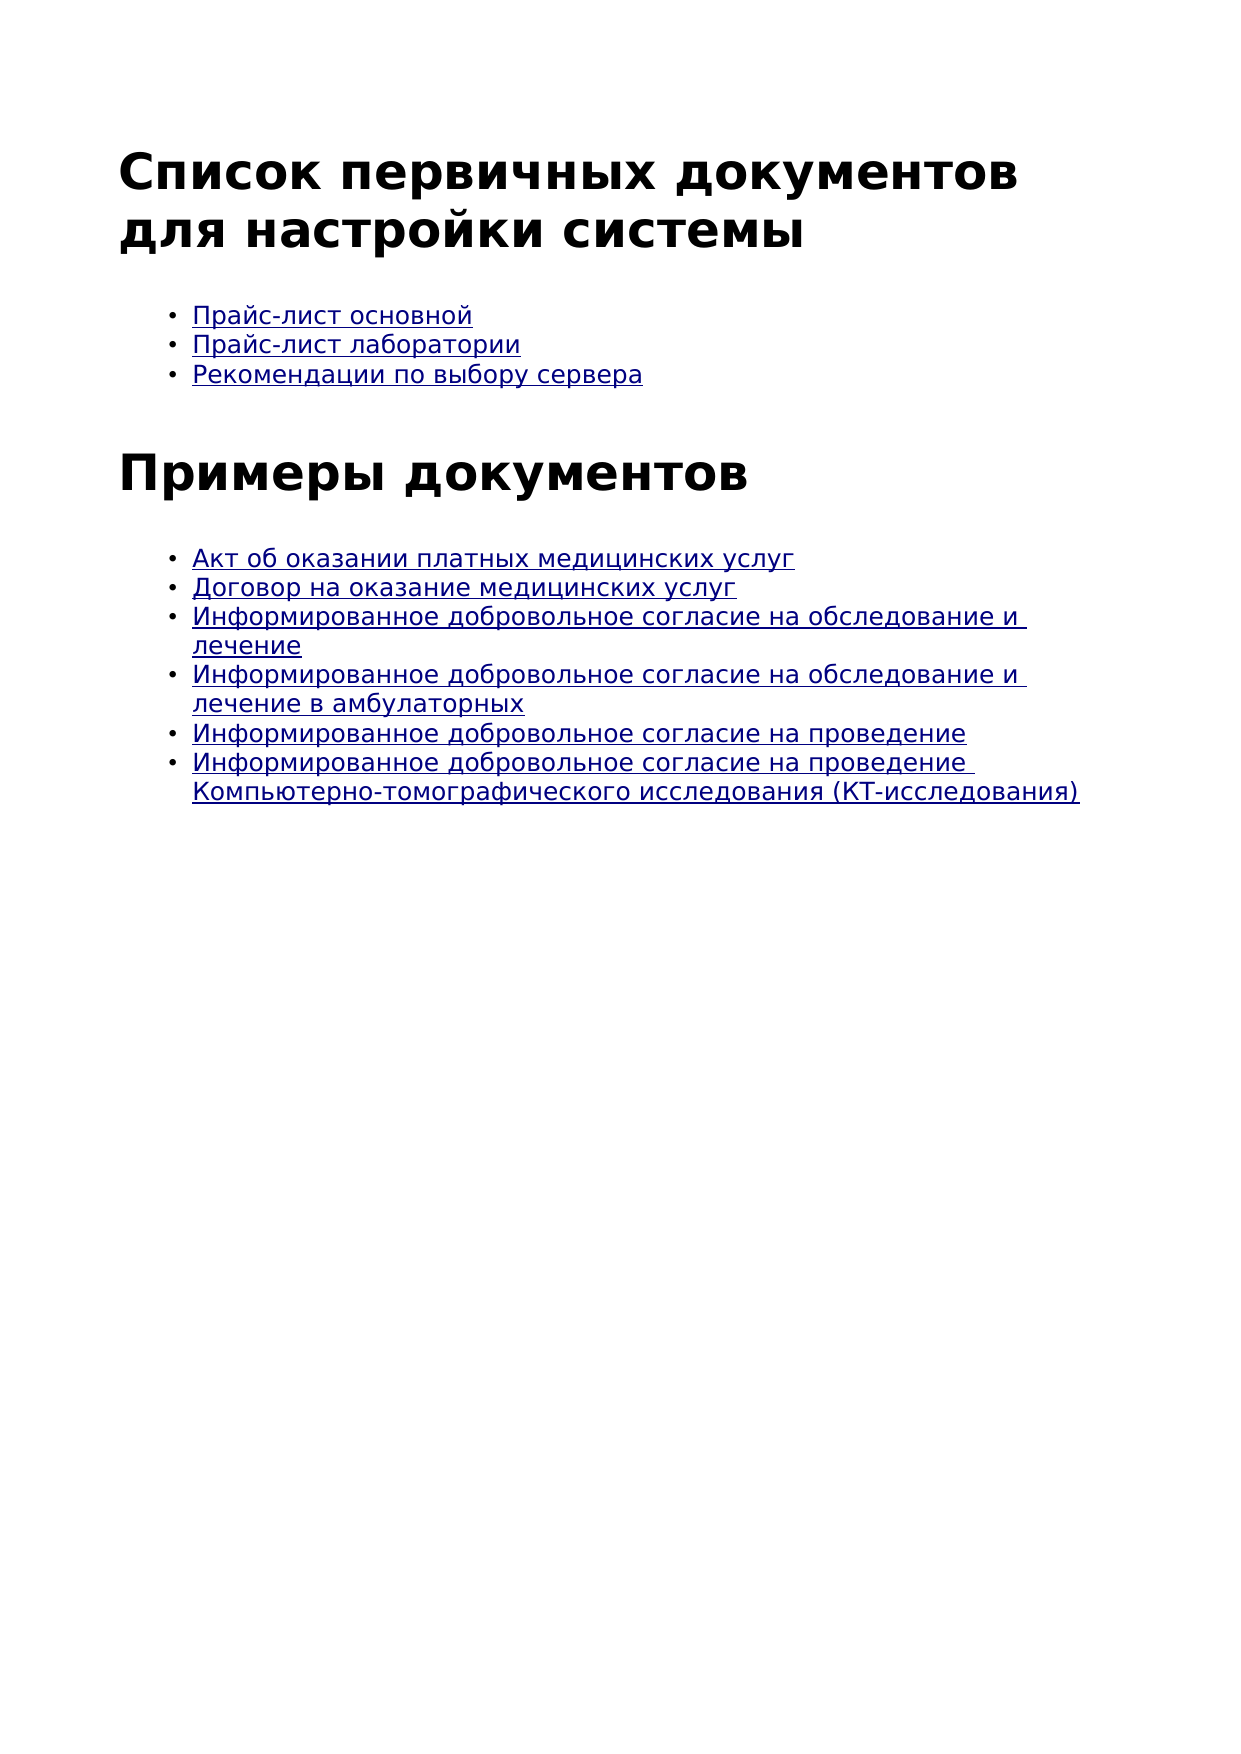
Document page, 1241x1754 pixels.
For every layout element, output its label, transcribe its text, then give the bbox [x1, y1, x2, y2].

list Информированное добровольное согласие на обследование и лечение [177, 602, 1122, 660]
subtitle Примеры документов [118, 443, 1122, 502]
list Информированное добровольное согласие на проведение Компьютерно-томографического исследования (КТ-исследования) [177, 748, 1122, 806]
list Акт об оказании платных медицинских услуг [177, 544, 1122, 573]
list Информированное добровольное согласие на проведение [177, 719, 1122, 748]
list Прайс-лист основной [177, 302, 1122, 331]
list Договор на оказание медицинских услуг [177, 573, 1122, 602]
subtitle Список первичных документов для настройки системы [118, 143, 1122, 259]
list Информированное добровольное согласие на обследование и лечение в амбулаторных [177, 660, 1122, 719]
list Рекомендации по выбору сервера [177, 360, 1122, 389]
list Прайс-лист лаборатории [177, 331, 1122, 360]
